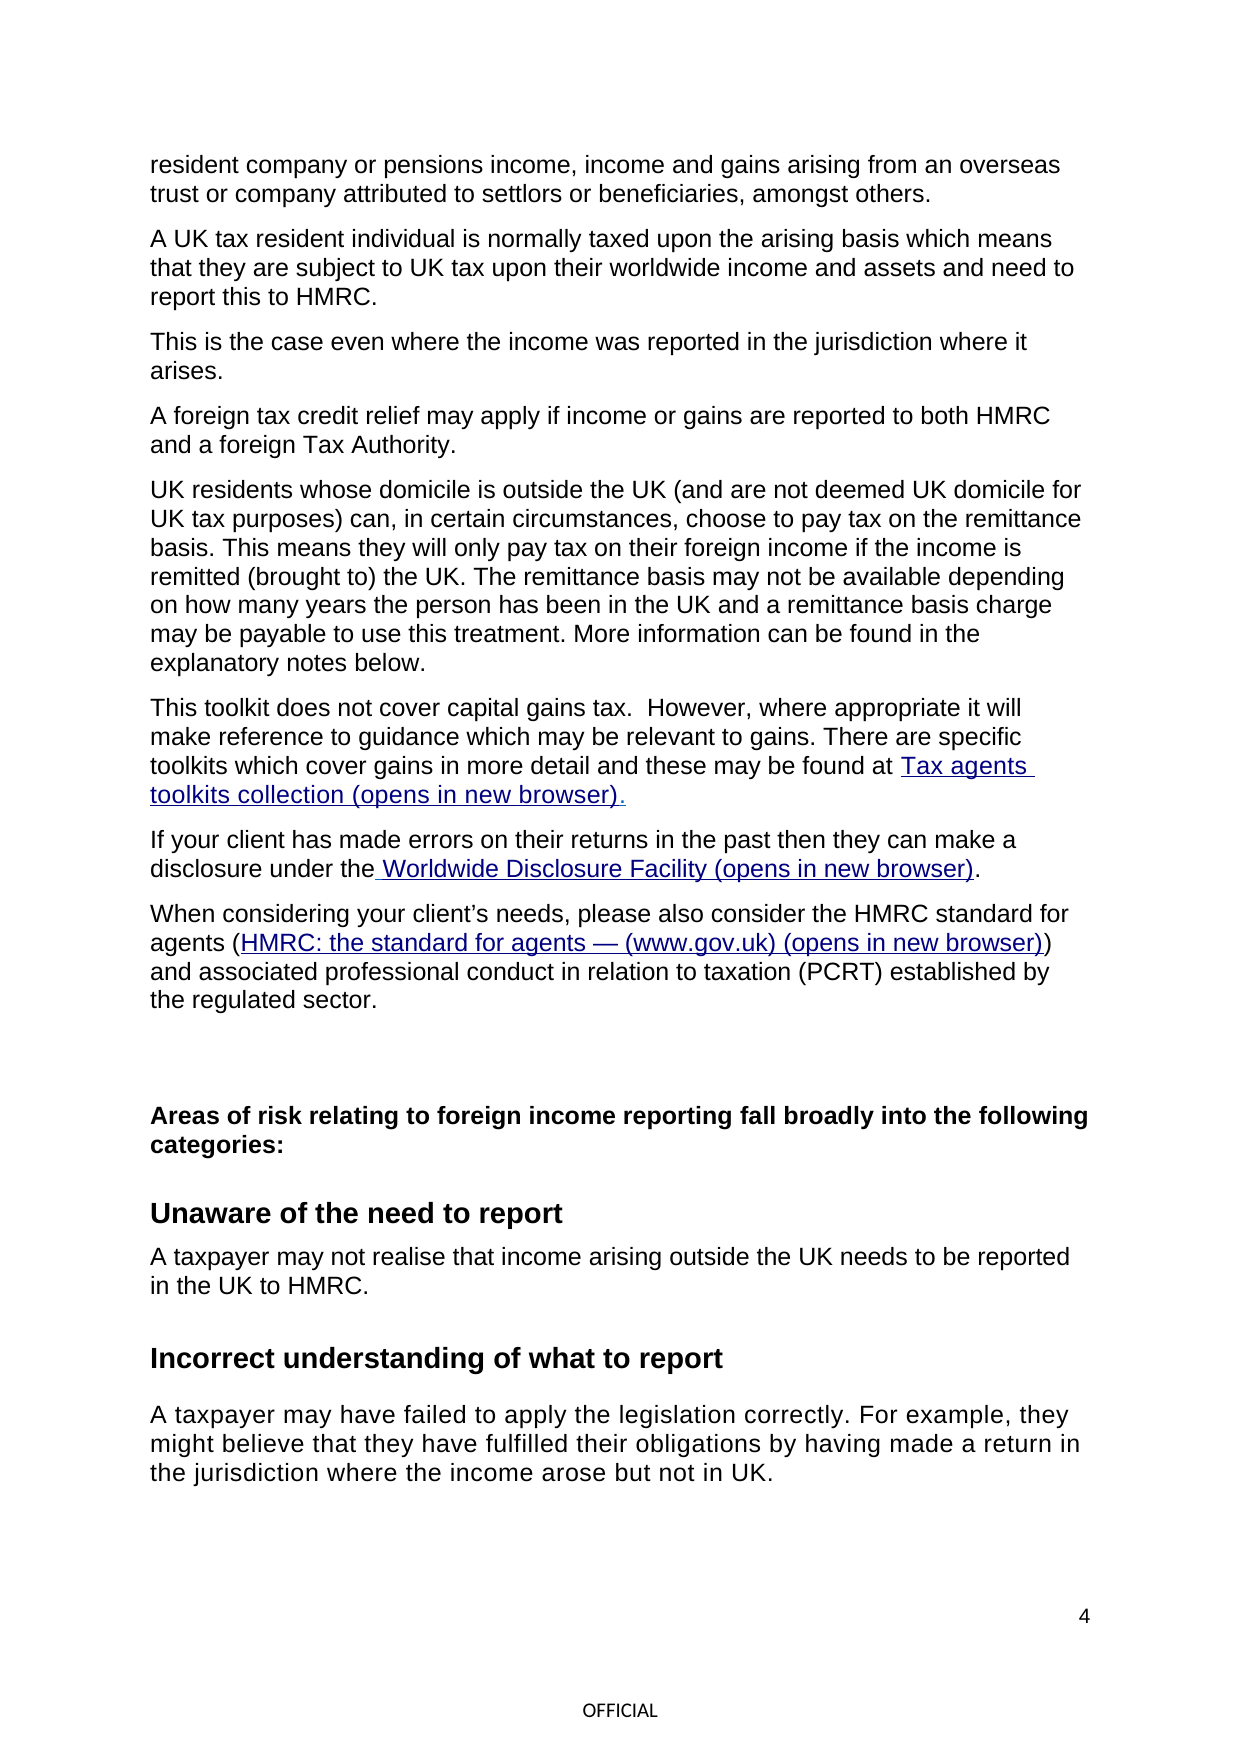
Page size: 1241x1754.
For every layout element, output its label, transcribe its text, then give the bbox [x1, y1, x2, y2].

subtitle Areas of risk relating to foreign income reporting fall broadly into the following categories: [150, 1101, 1090, 1159]
text A foreign tax credit relief may apply if income or gains are reported to both HMRC and a foreign Tax Authority. [150, 401, 1090, 459]
text resident company or pensions income, income and gains arising from an overseas trust or company attributed to settlors or beneficiaries, amongst others. [150, 150, 1090, 207]
text A UK tax resident individual is normally taxed upon the arising basis which means that they are subject to UK tax upon their worldwide income and assets and need to report this to HMRC. [150, 224, 1090, 310]
text A taxpayer may have failed to apply the legislation correctly. For example, they might believe that they have fulfilled their obligations by having made a return in the jurisdiction where the income arose but not in UK. [150, 1400, 1090, 1486]
text A taxpayer may not realise that income arising outside the UK needs to be reported in the UK to HMRC. [150, 1242, 1090, 1300]
text When considering your client’s needs, please also consider the HMRC standard for agents (HMRC: the standard for agents — (www.gov.uk) (opens in new browser)) and associated professional conduct in relation to taxation (PCRT) established by the regulated sector. [150, 899, 1090, 1014]
text This is the case even where the income was reported in the jurisdiction where it arises. [150, 327, 1090, 384]
subtitle Unaware of the need to report [150, 1196, 1090, 1230]
text If your client has made errors on their returns in the past then they can make a disclosure under the Worldwide Disclosure Facility (opens in new browser). [150, 825, 1090, 882]
text This toolkit does not cover capital gains tax. However, where appropriate it will make reference to guidance which may be relevant to gains. There are specific toolkits which cover gains in more detail and these may be found at Tax agents toolkits collection (opens in new browser). [150, 693, 1090, 808]
text UK residents whose domicile is outside the UK (and are not deemed UK domicile for UK tax purposes) can, in certain circumstances, choose to pay tax on the remittance basis. This means they will only pay tax on their foreign income if the income is remitted (brought to) the UK. The remittance basis may not be available depending on how many years the person has been in the UK and a remittance basis charge may be payable to use this treatment. More information can be found in the explanatory notes below. [150, 475, 1090, 677]
subtitle Incorrect understanding of what to report [150, 1341, 1090, 1375]
